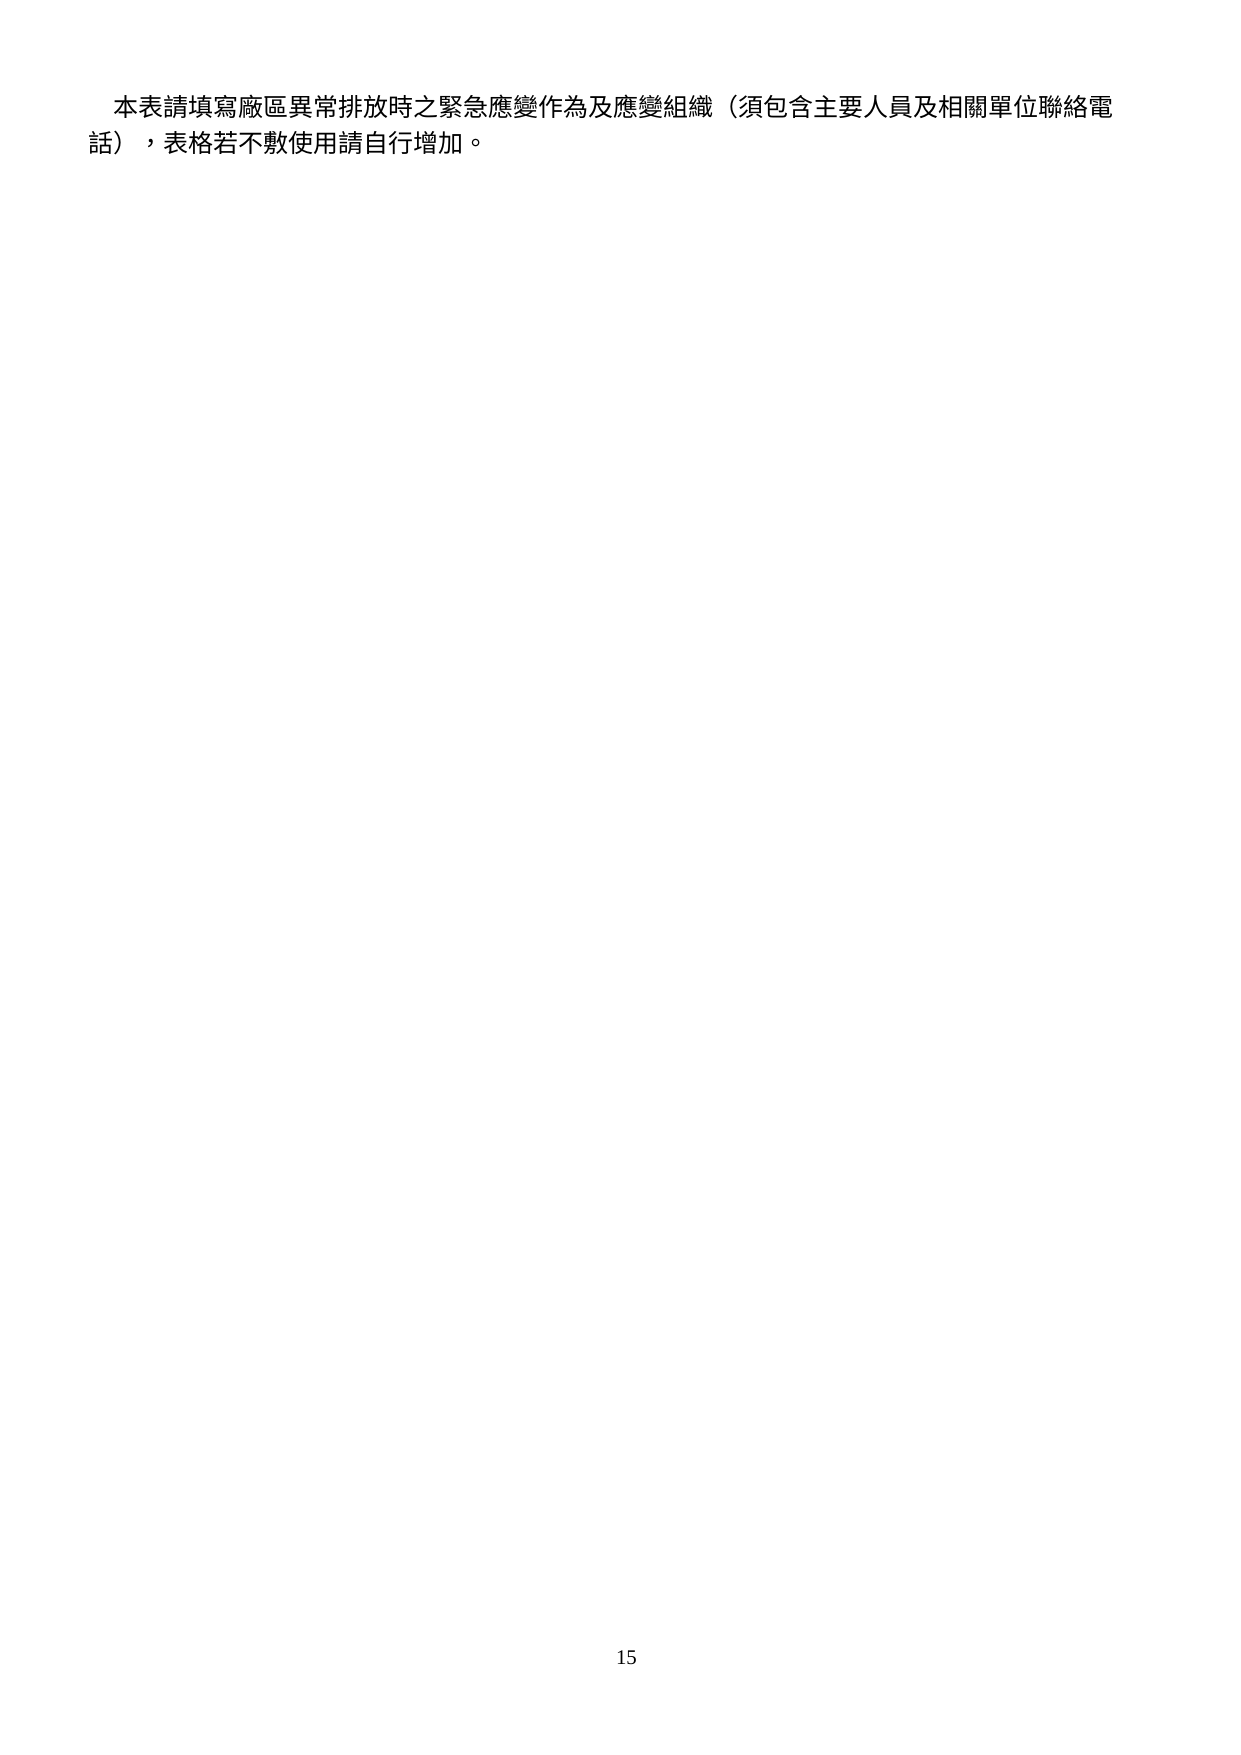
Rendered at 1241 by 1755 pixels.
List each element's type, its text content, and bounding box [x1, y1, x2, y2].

text 本表請填寫廠區異常排放時之緊急應變作為及應變組織（須包含主要人員及相關單位聯絡電話），表格若不敷使用請自行增加。 [89, 87, 1163, 160]
